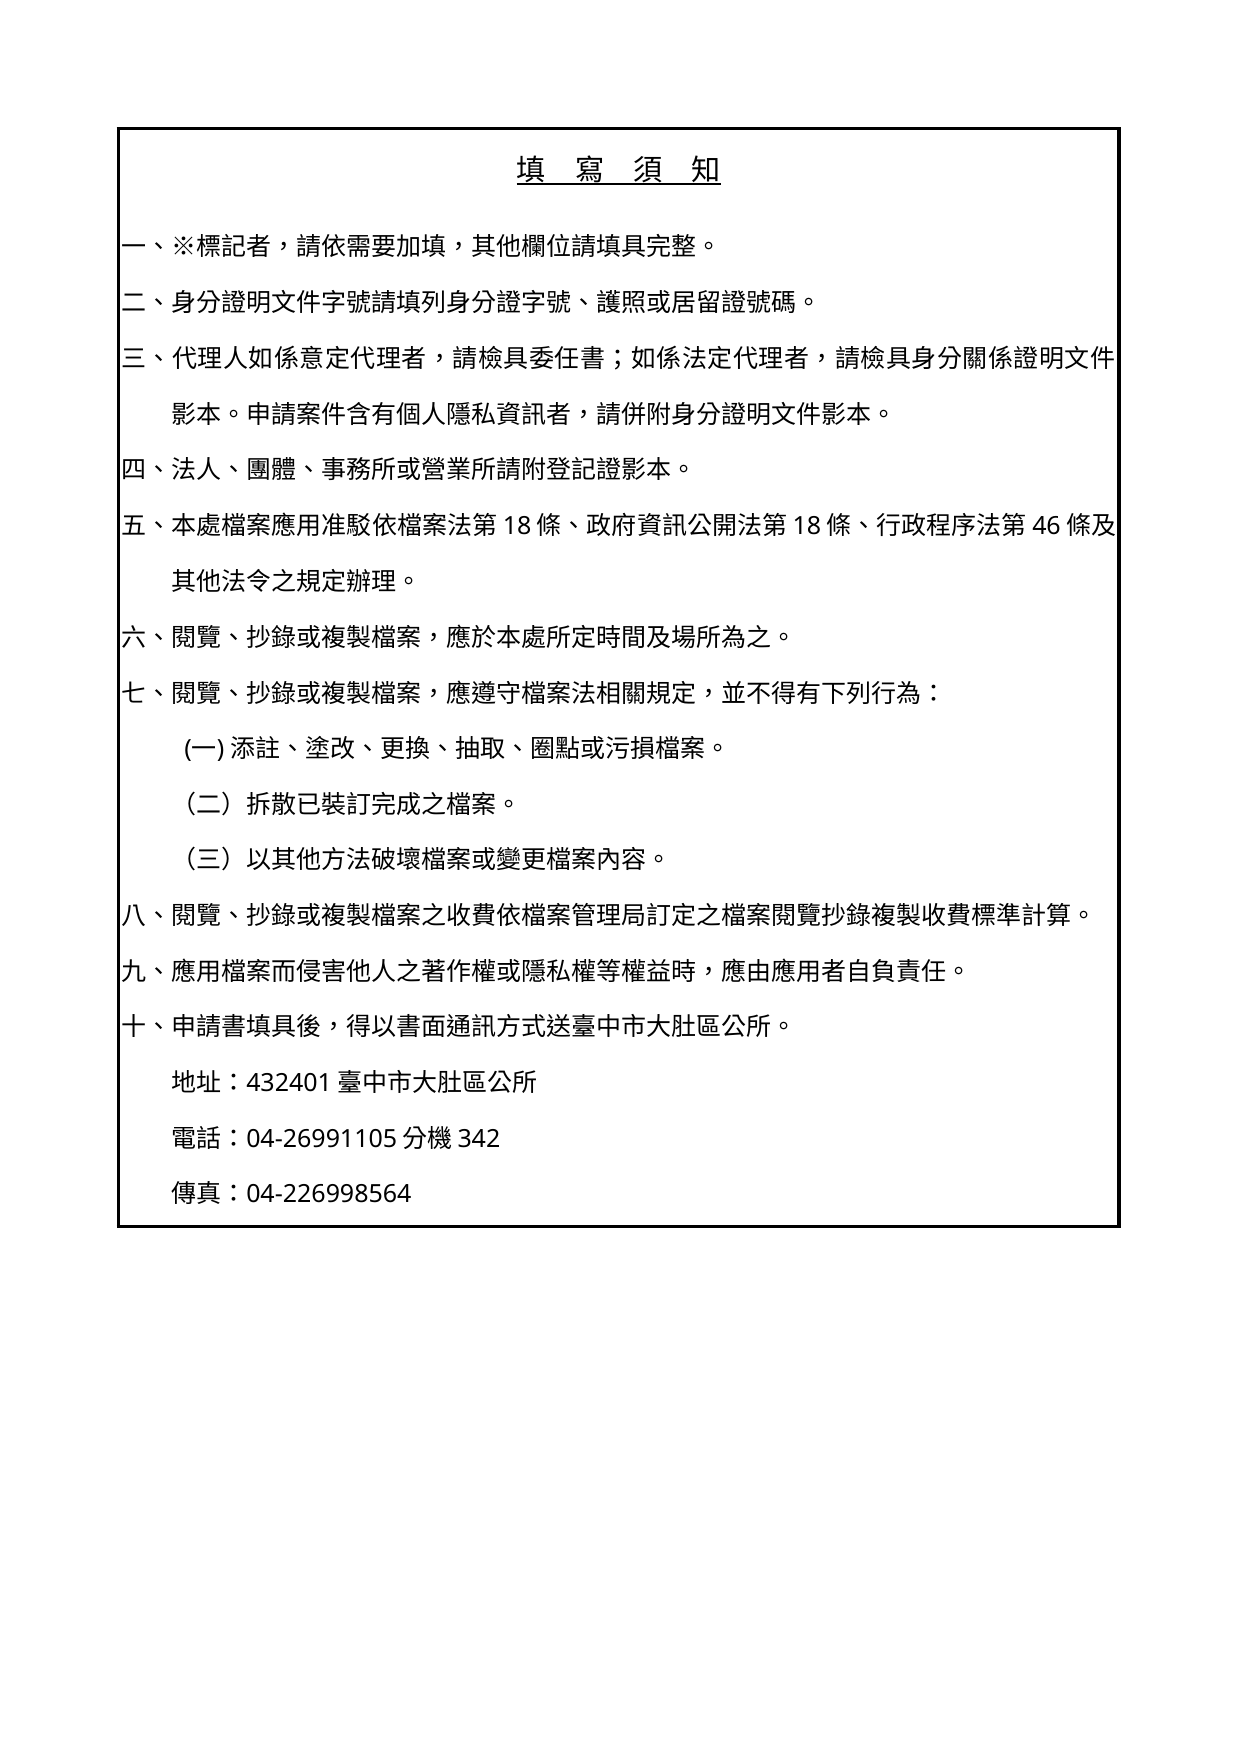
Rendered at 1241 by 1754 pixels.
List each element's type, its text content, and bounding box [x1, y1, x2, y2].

table_header 填 寫 須 知 一、※標記者，請依需要加填，其他欄位請填具完整。 二、身分證明文件字號請填列身分證字號、護照或居留證號碼。 三、代理人如係意定代理者，請檢具委任書；如係法定代理者，請檢具身分關係證明文件影本。申請案件含有個人隱私資訊者，請併附身分證明文件影本。 四、法人、團體、事務所或營業所請附登記證影本。 五、本處檔案應用准駁依檔案法第18條、政府資訊公開法第18條、行政程序法第46條及其他法令之規定辦理。 六、閱覽、抄錄或複製檔案，應於本處所定時間及場所為之。 七、閱覽、抄錄或複製檔案，應遵守檔案法相關規定，並不得有下列行為： (一) 添註、塗改、更換、抽取、圈點或污損檔案。 （二）拆散已裝訂完成之檔案。 （三）以其他方法破壞檔案或變更檔案內容。 八、閱覽、抄錄或複製檔案之收費依檔案管理局訂定之檔案閱覽抄錄複製收費標準計算。 九、應用檔案而侵害他人之著作權或隱私權等權益時，應由應用者自負責任。 十、申請書填具後，得以書面通訊方式送臺中市大肚區公所。 地址：432401臺中市大肚區公所 電話：04-26991105分機342 傳真：04-226998564 [120, 130, 1117, 1225]
